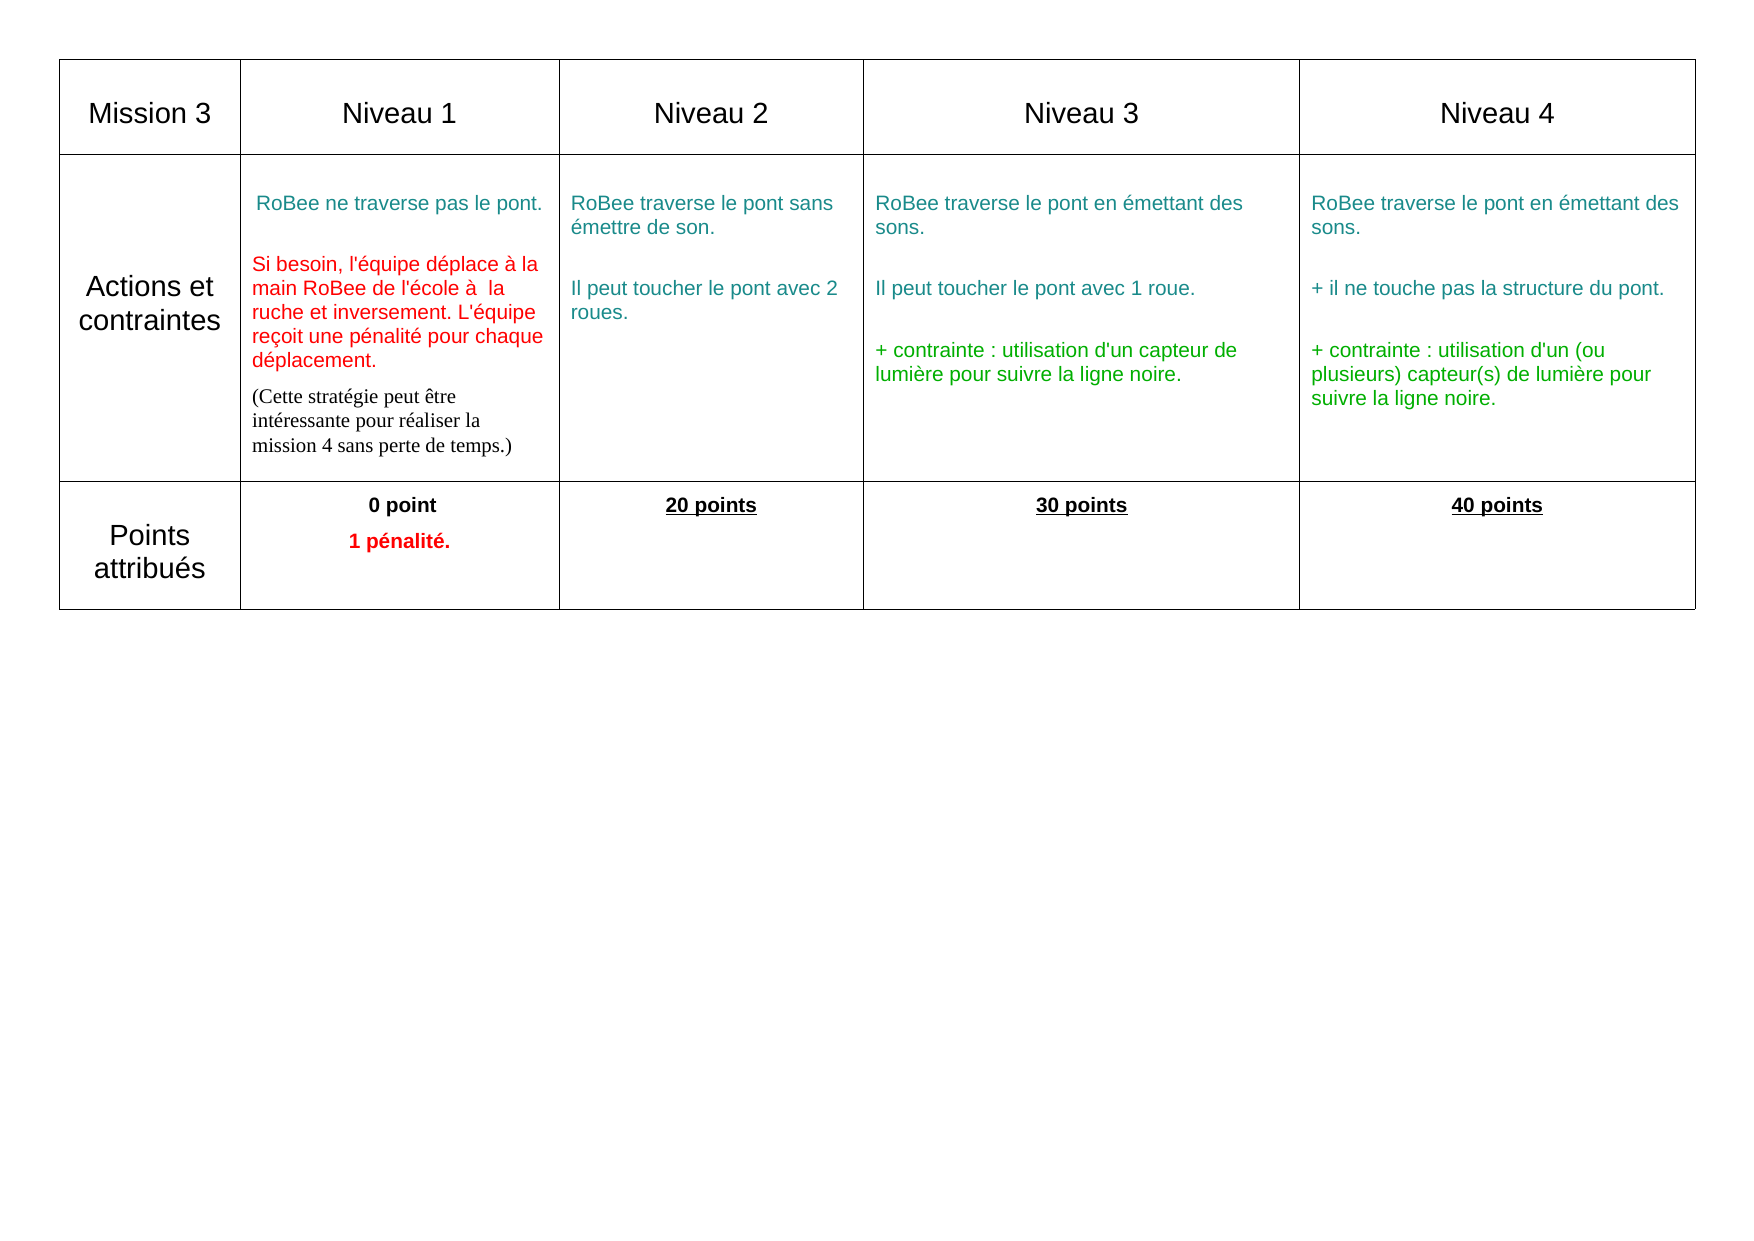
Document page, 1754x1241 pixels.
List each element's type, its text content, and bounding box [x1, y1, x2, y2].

table_cell 20 points [560, 482, 863, 609]
table_header Niveau 3 [864, 60, 1299, 154]
table_cell RoBee traverse le pont en émettant des sons. + il ne touche pas la structure du pont. + contrainte : utilisation d'un (ou plusieurs) capteur(s) de lumière pour suivre la ligne noire. [1300, 155, 1695, 481]
table_cell RoBee traverse le pont en émettant des sons. Il peut toucher le pont avec 1 roue. + contrainte : utilisation d'un capteur de lumière pour suivre la ligne noire. [864, 155, 1299, 481]
table_cell Points attribués [60, 482, 240, 609]
table_header Mission 3 [60, 60, 240, 154]
table_cell 30 points [864, 482, 1299, 609]
table_header Niveau 2 [560, 60, 863, 154]
table_cell Actions et contraintes [60, 155, 240, 481]
table_cell RoBee ne traverse pas le pont. Si besoin, l'équipe déplace à la main RoBee de l'école à la ruche et inversement. L'équipe reçoit une pénalité pour chaque déplacement. (Cette stratégie peut être intéressante pour réaliser la mission 4 sans perte de temps.) [241, 155, 559, 481]
table_cell 0 point 1 pénalité. [241, 482, 559, 609]
table_header Niveau 4 [1300, 60, 1695, 154]
table_cell 40 points [1300, 482, 1695, 609]
table_header Niveau 1 [241, 60, 559, 154]
table_cell RoBee traverse le pont sans émettre de son. Il peut toucher le pont avec 2 roues. [560, 155, 863, 481]
